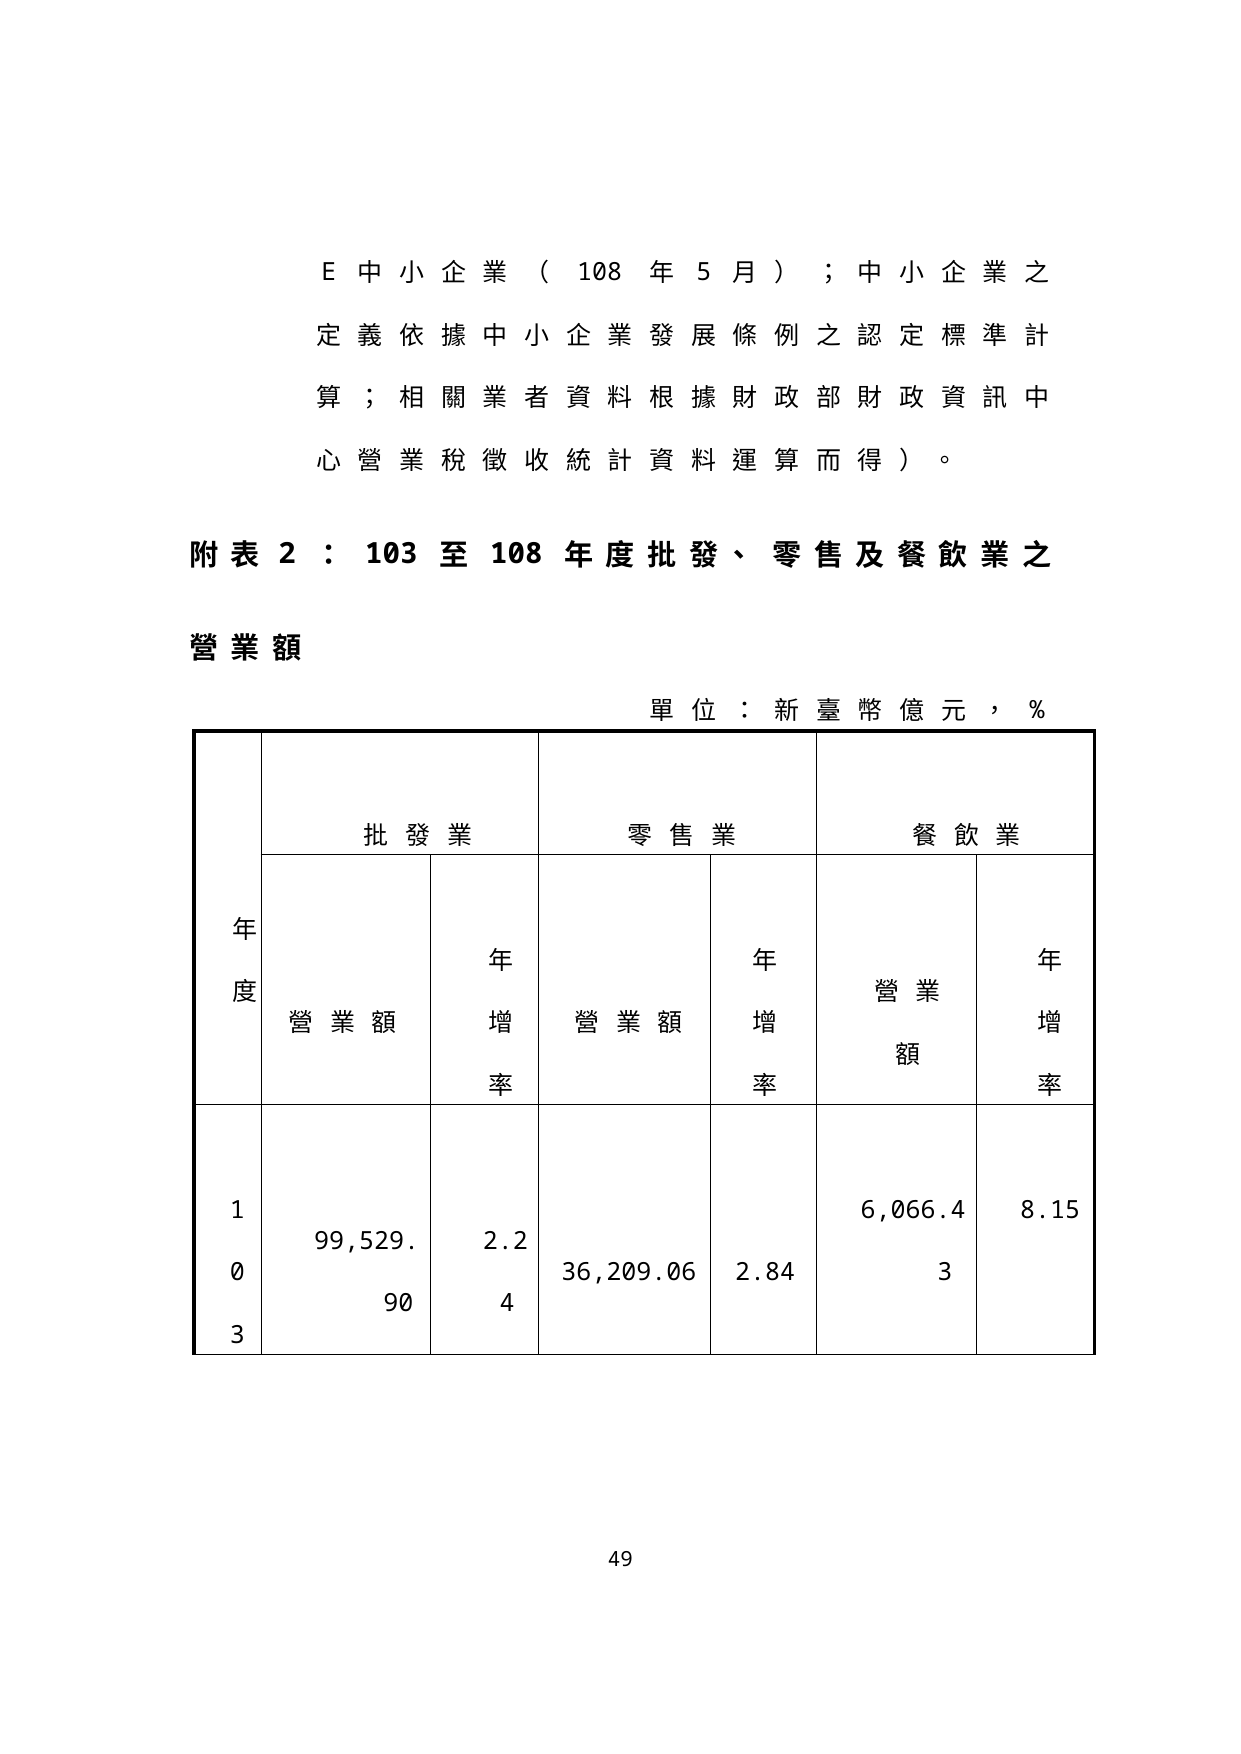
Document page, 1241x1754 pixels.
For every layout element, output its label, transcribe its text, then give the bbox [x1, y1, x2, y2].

table_cell 2.84 [711, 1105, 816, 1354]
table_header 批發業 [262, 733, 538, 854]
table_cell 營業額 [539, 855, 710, 1104]
table_header 年度 [196, 733, 261, 1104]
table_header 零售業 [539, 733, 816, 854]
table_cell 年增率 [711, 855, 816, 1104]
table_cell 年增率 [431, 855, 538, 1104]
table_cell 103 [196, 1105, 261, 1354]
table_cell 6,066.43 [817, 1105, 976, 1354]
table_cell 36,209.06 [539, 1105, 710, 1354]
table_cell 年增率 [977, 855, 1093, 1104]
text E中小企業（108年5月）；中小企業之定義依據中小企業發展條例之認定標準計算；相關業者資料根據財政部財政資訊中心營業稅徵收統計資料運算而得）。 [183, 229, 1084, 479]
table_cell 營業額 [817, 855, 976, 1104]
table_cell 8.15 [977, 1105, 1093, 1354]
text 附表2：103至108年度批發、零售及餐飲業之營業額 [183, 479, 1058, 667]
table_header 餐飲業 [817, 733, 1093, 854]
text 單位：新臺幣億元，% [183, 667, 1058, 729]
table_cell 2.24 [431, 1105, 538, 1354]
table_cell 營業額 [262, 855, 430, 1104]
table_cell 99,529.90 [262, 1105, 430, 1354]
